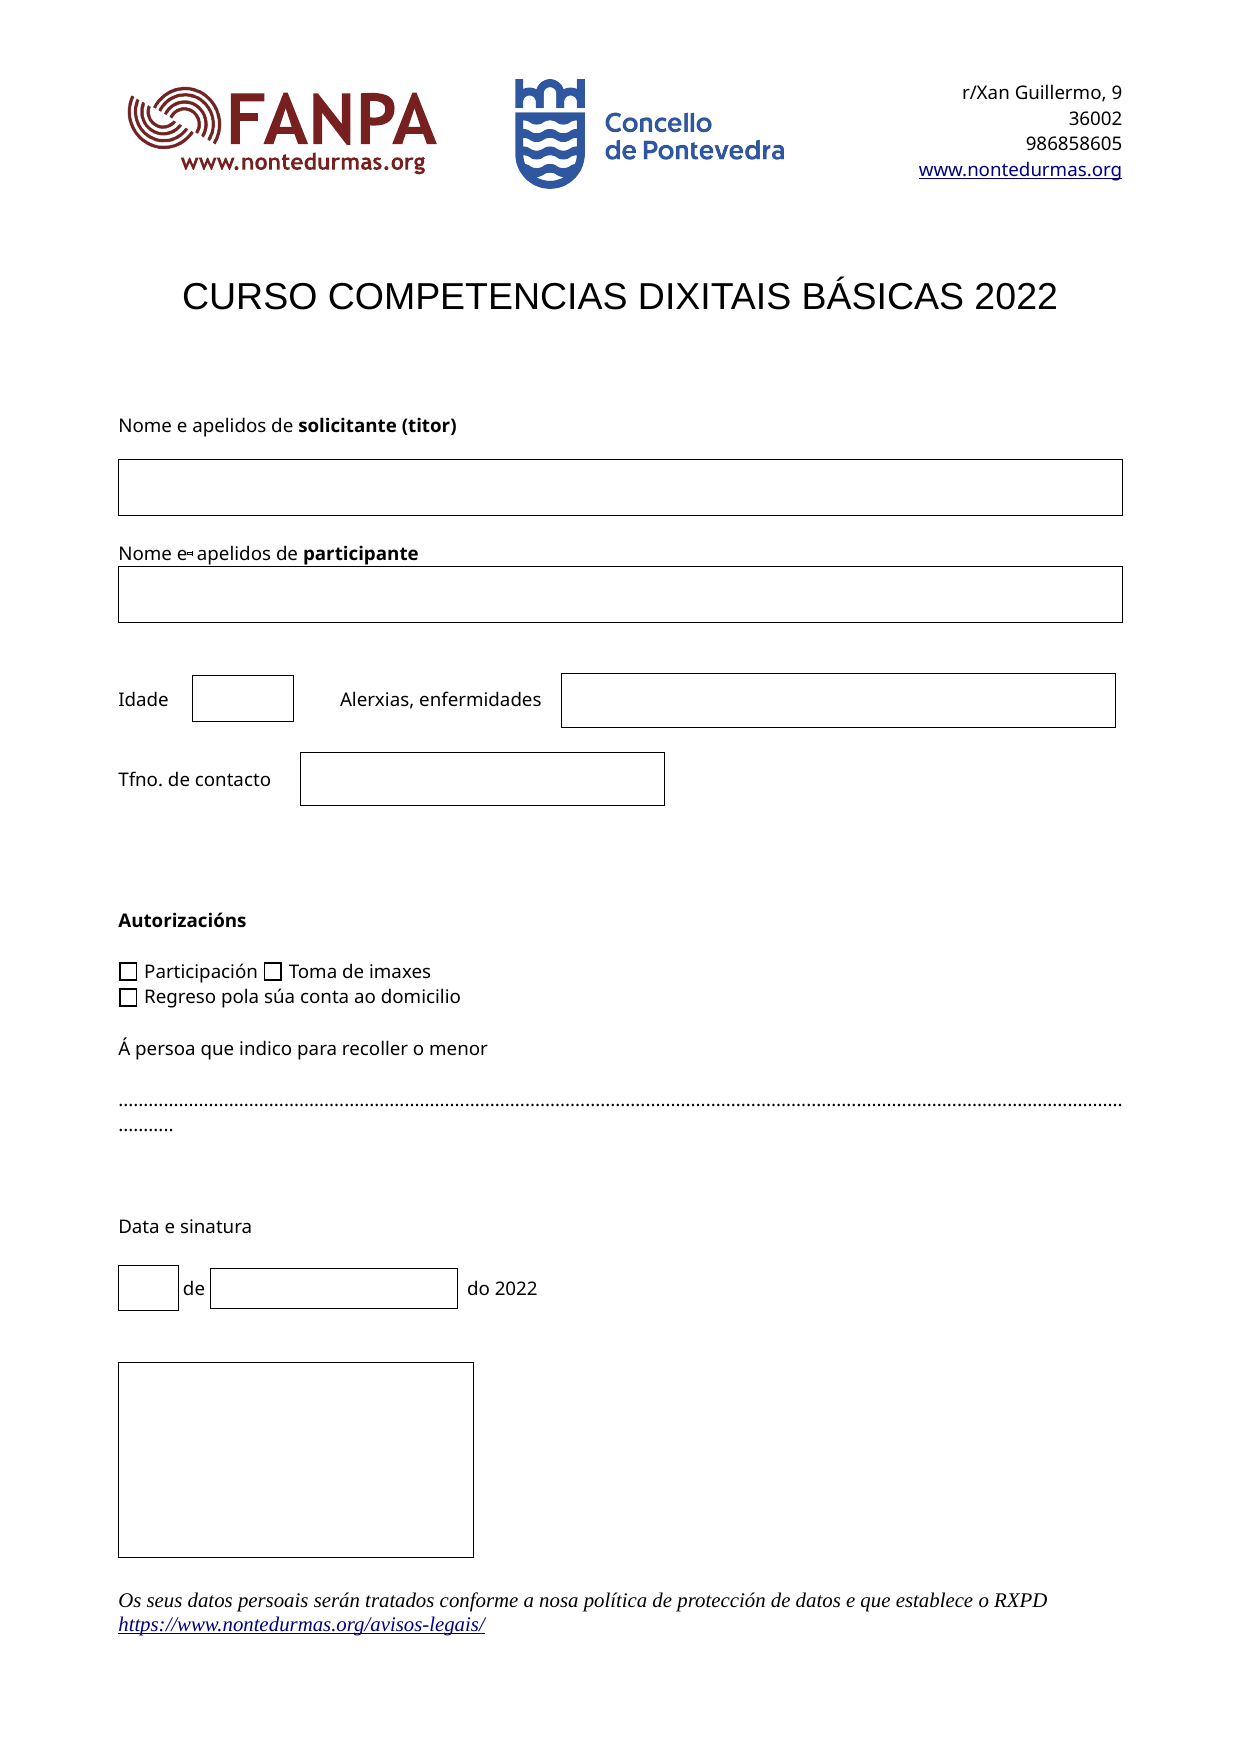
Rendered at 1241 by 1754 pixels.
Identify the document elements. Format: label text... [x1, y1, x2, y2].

text Á persoa que indico para recoller o menor [118, 1035, 1122, 1061]
text ................................................................................................................................................................................................................... [118, 1086, 1122, 1137]
subtitle CURSO COMPETENCIAS DIXITAIS BÁSICAS 2022 [118, 274, 1122, 318]
picture [515, 79, 784, 189]
text Tfno. de contacto [118, 752, 300, 805]
text [665, 752, 1122, 805]
text Nome e apelidos de solicitante (titor) [118, 412, 1122, 438]
text Regreso pola súa conta ao domicilio [118, 984, 1122, 1010]
text Data e sinatura [118, 1214, 1122, 1239]
text Nome e apelidos de participante [118, 540, 1122, 566]
text Autorizacións [118, 907, 1122, 932]
text de do 2022 [179, 1265, 1122, 1311]
text Idade Alerxias, enfermidades [118, 673, 561, 727]
text Participación Toma de imaxes [118, 958, 1122, 984]
